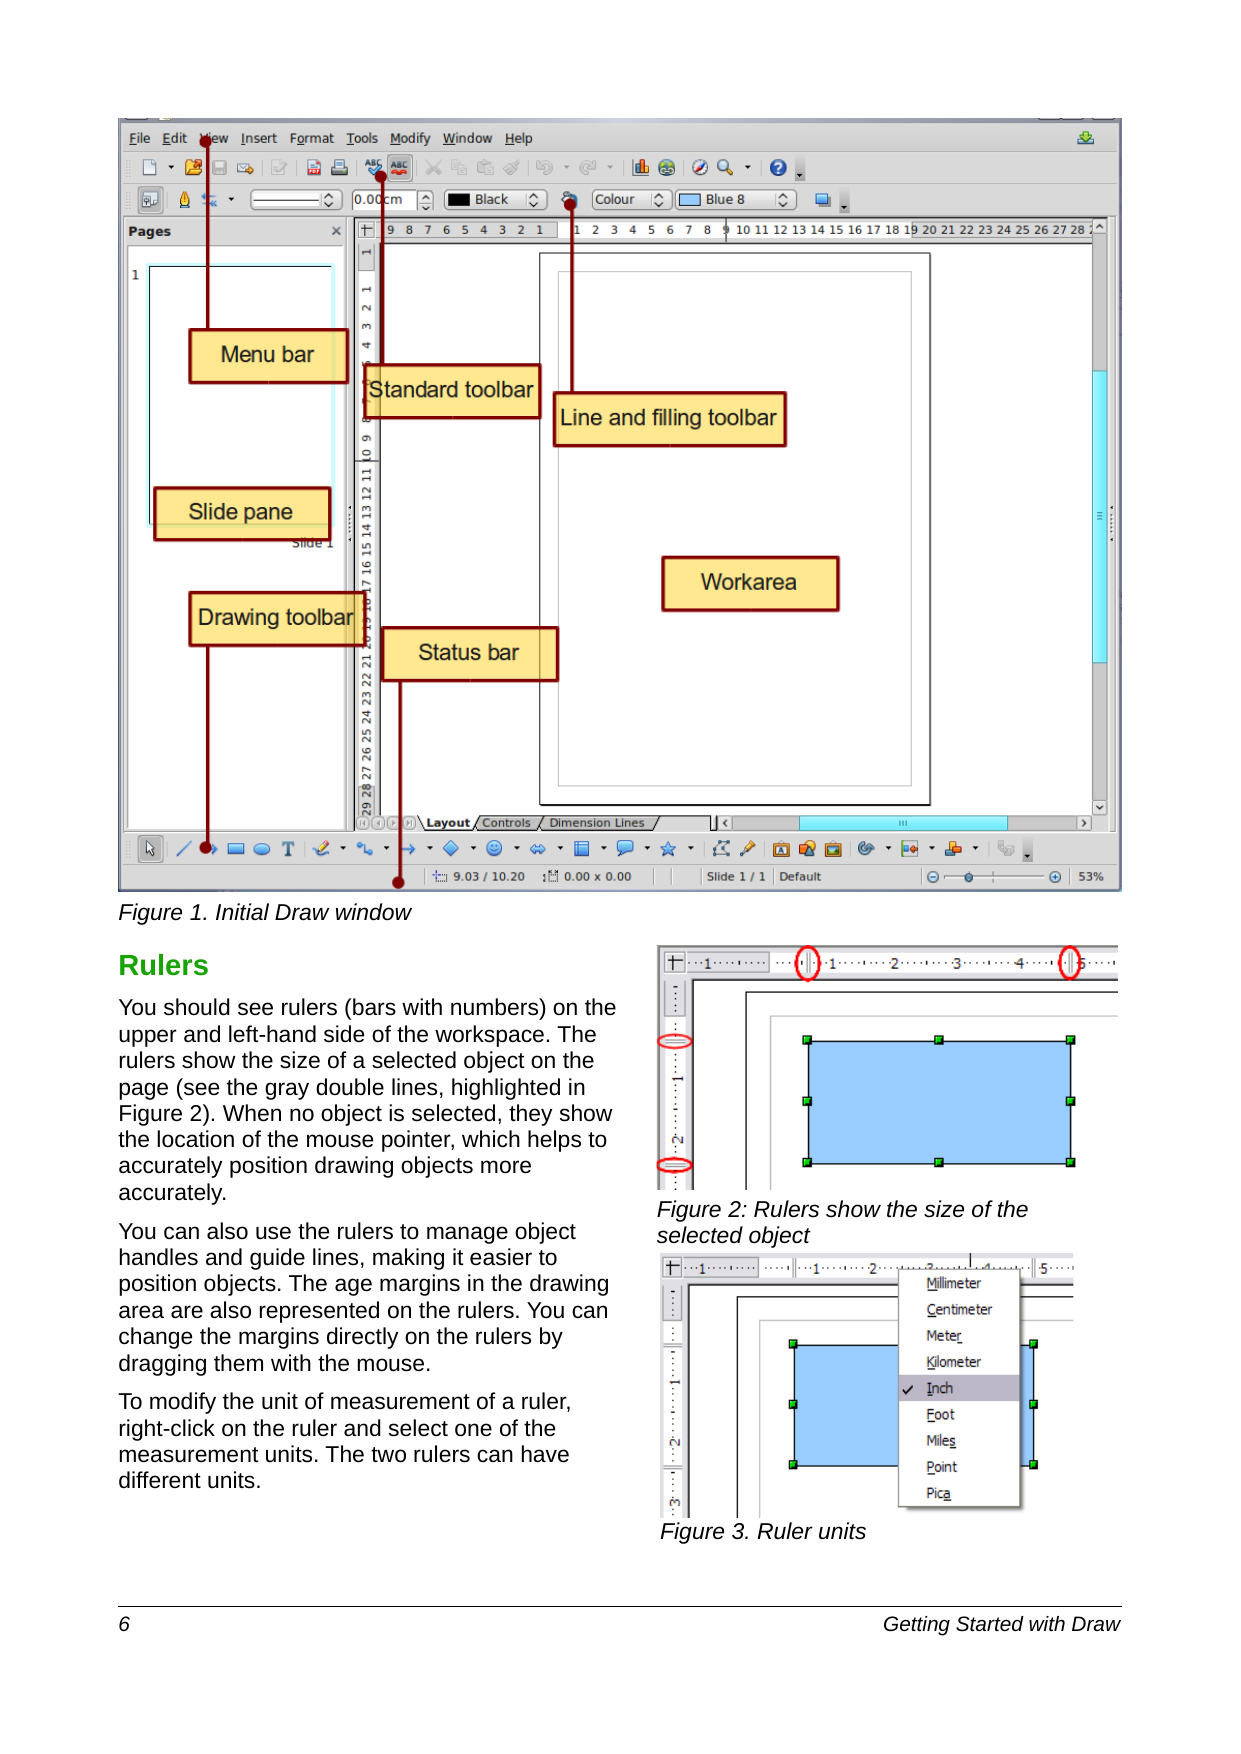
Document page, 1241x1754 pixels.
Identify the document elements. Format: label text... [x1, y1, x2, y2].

text [1074, 1388, 1122, 1494]
picture [656, 945, 1118, 1190]
text Figure 1. Initial Draw window [118, 899, 1122, 925]
text Figure 2: Rulers show the size of the selected object [657, 1196, 1121, 1249]
text To modify the unit of measurement of a ruler, right-click on the ruler and select one of the measurement units. The two rulers can have different units. [118, 1388, 660, 1494]
picture [660, 1253, 1074, 1518]
subtitle Rulers [118, 948, 656, 982]
text Figure 3. Ruler units [660, 1518, 1073, 1544]
text You can also use the rulers to manage object handles and guide lines, making it easier to position objects. The age margins in the drawing area are also represented on the rulers. You can change the margins directly on the rulers by dragging them with the mouse. [118, 1218, 1122, 1376]
subtitle [657, 946, 1122, 1196]
text You should see rulers (bars with numbers) on the upper and left-hand side of the workspace. The rulers show the size of a selected object on the page (see the gray double lines, highlighted in Figure 2). When no object is selected, they show the location of the mouse pointer, which helps to accurately position drawing objects more accurately. [118, 994, 657, 1205]
picture [118, 118, 1123, 893]
